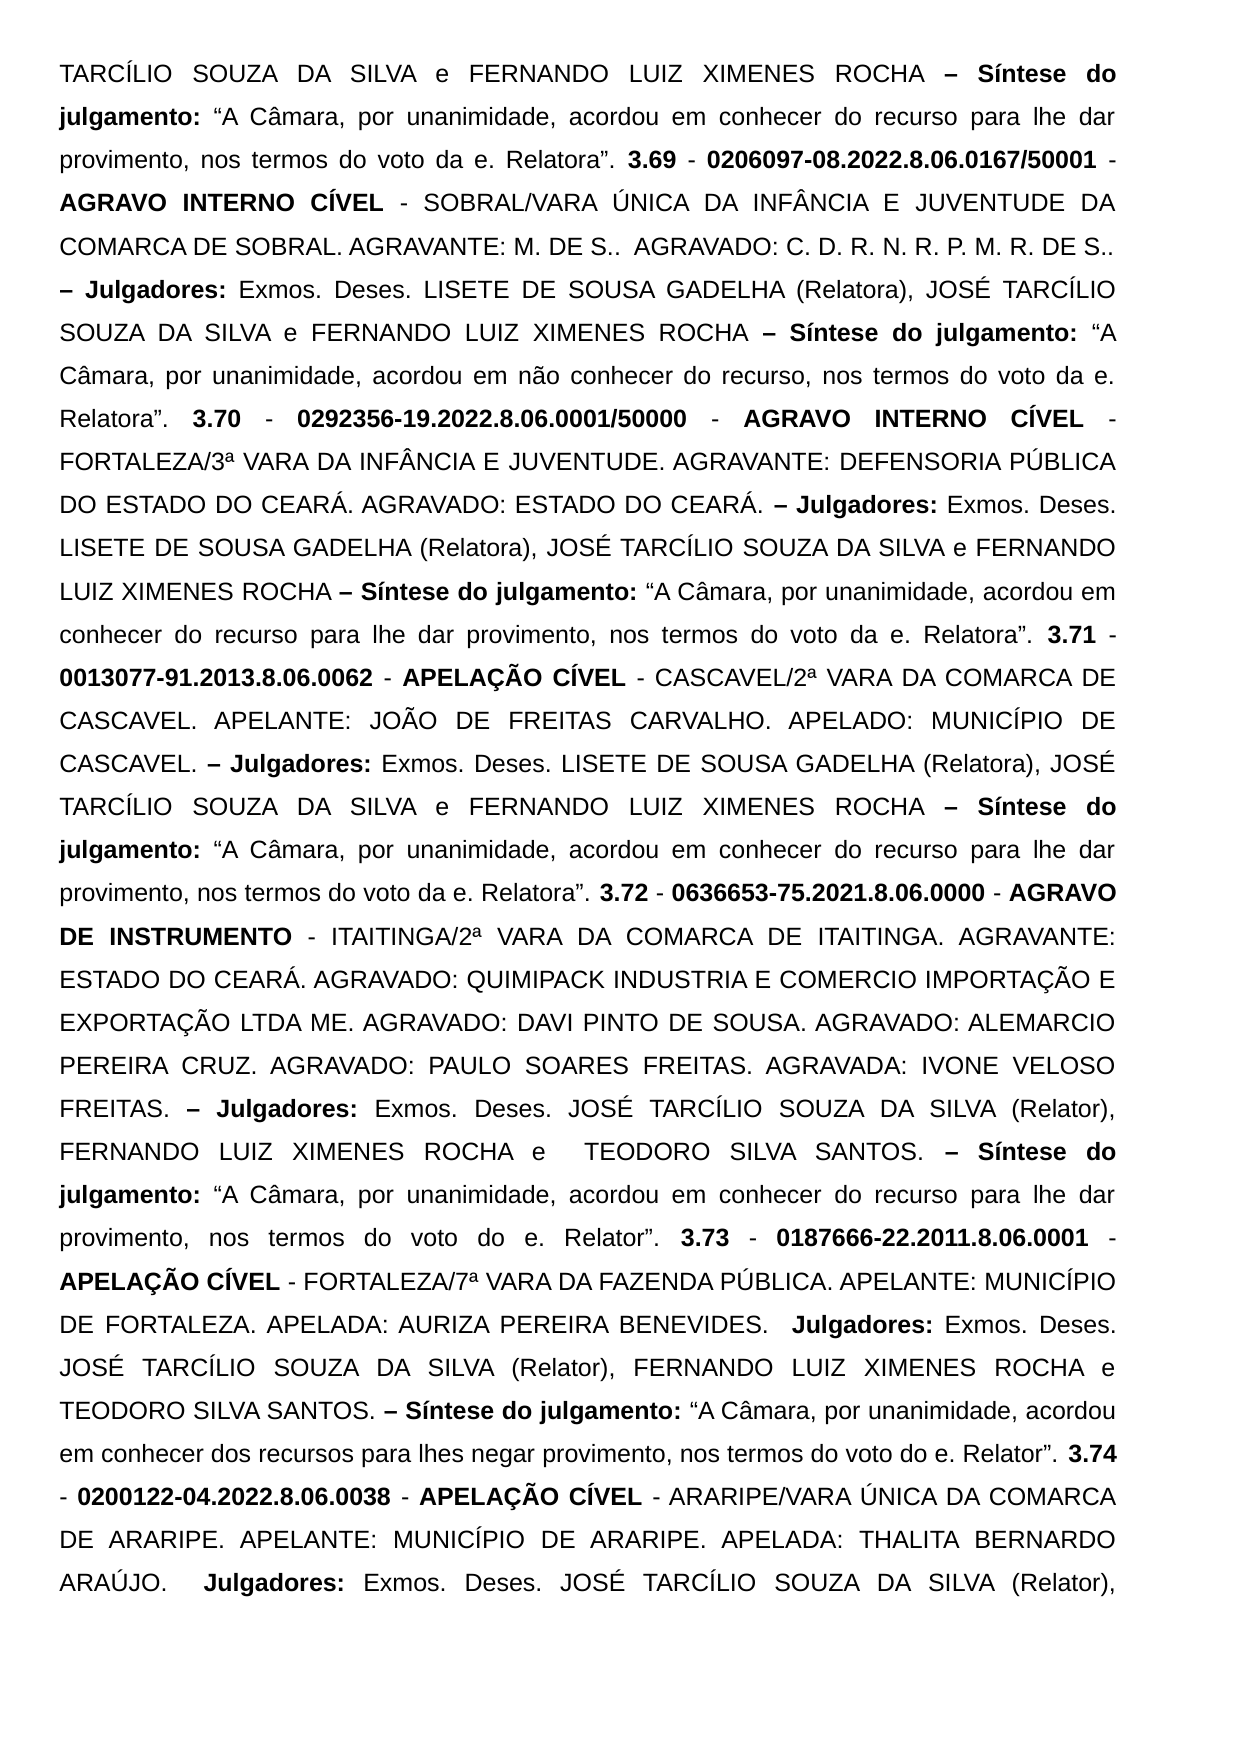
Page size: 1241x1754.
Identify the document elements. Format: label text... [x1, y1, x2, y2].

text TARCÍLIO SOUZA DA SILVA e FERNANDO LUIZ XIMENES ROCHA – Síntese do julgamento: “A Câmara, por unanimidade, acordou em conhecer do recurso para lhe dar provimento, nos termos do voto da e. Relatora”. 3.69 - 0206097-08.2022.8.06.0167/50001 - AGRAVO INTERNO CÍVEL - SOBRAL/VARA ÚNICA DA INFÂNCIA E JUVENTUDE DA COMARCA DE SOBRAL. AGRAVANTE: M. DE S.. AGRAVADO: C. D. R. N. R. P. M. R. DE S.. – Julgadores: Exmos. Deses. LISETE DE SOUSA GADELHA (Relatora), JOSÉ TARCÍLIO SOUZA DA SILVA e FERNANDO LUIZ XIMENES ROCHA – Síntese do julgamento: “A Câmara, por unanimidade, acordou em não conhecer do recurso, nos termos do voto da e. Relatora”. 3.70 - 0292356-19.2022.8.06.0001/50000 - AGRAVO INTERNO CÍVEL - FORTALEZA/3ª VARA DA INFÂNCIA E JUVENTUDE. AGRAVANTE: DEFENSORIA PÚBLICA DO ESTADO DO CEARÁ. AGRAVADO: ESTADO DO CEARÁ. – Julgadores: Exmos. Deses. LISETE DE SOUSA GADELHA (Relatora), JOSÉ TARCÍLIO SOUZA DA SILVA e FERNANDO LUIZ XIMENES ROCHA – Síntese do julgamento: “A Câmara, por unanimidade, acordou em conhecer do recurso para lhe dar provimento, nos termos do voto da e. Relatora”. 3.71 - 0013077-91.2013.8.06.0062 - APELAÇÃO CÍVEL - CASCAVEL/2ª VARA DA COMARCA DE CASCAVEL. APELANTE: JOÃO DE FREITAS CARVALHO. APELADO: MUNICÍPIO DE CASCAVEL. – Julgadores: Exmos. Deses. LISETE DE SOUSA GADELHA (Relatora), JOSÉ TARCÍLIO SOUZA DA SILVA e FERNANDO LUIZ XIMENES ROCHA – Síntese do julgamento: “A Câmara, por unanimidade, acordou em conhecer do recurso para lhe dar provimento, nos termos do voto da e. Relatora”. 3.72 - 0636653-75.2021.8.06.0000 - AGRAVO DE INSTRUMENTO - ITAITINGA/2ª VARA DA COMARCA DE ITAITINGA. AGRAVANTE: ESTADO DO CEARÁ. AGRAVADO: QUIMIPACK INDUSTRIA E COMERCIO IMPORTAÇÃO E EXPORTAÇÃO LTDA ME. AGRAVADO: DAVI PINTO DE SOUSA. AGRAVADO: ALEMARCIO PEREIRA CRUZ. AGRAVADO: PAULO SOARES FREITAS. AGRAVADA: IVONE VELOSO FREITAS. – Julgadores: Exmos. Deses. JOSÉ TARCÍLIO SOUZA DA SILVA (Relator), FERNANDO LUIZ XIMENES ROCHA e TEODORO SILVA SANTOS. – Síntese do julgamento: “A Câmara, por unanimidade, acordou em conhecer do recurso para lhe dar provimento, nos termos do voto do e. Relator”. 3.73 - 0187666-22.2011.8.06.0001 - APELAÇÃO CÍVEL - FORTALEZA/7ª VARA DA FAZENDA PÚBLICA. APELANTE: MUNICÍPIO DE FORTALEZA. APELADA: AURIZA PEREIRA BENEVIDES. Julgadores: Exmos. Deses. JOSÉ TARCÍLIO SOUZA DA SILVA (Relator), FERNANDO LUIZ XIMENES ROCHA e TEODORO SILVA SANTOS. – Síntese do julgamento: “A Câmara, por unanimidade, acordou em conhecer dos recursos para lhes negar provimento, nos termos do voto do e. Relator”. 3.74 - 0200122-04.2022.8.06.0038 - APELAÇÃO CÍVEL - ARARIPE/VARA ÚNICA DA COMARCA DE ARARIPE. APELANTE: MUNICÍPIO DE ARARIPE. APELADA: THALITA BERNARDO ARAÚJO. Julgadores: Exmos. Deses. JOSÉ TARCÍLIO SOUZA DA SILVA (Relator), [59, 59, 1117, 1597]
